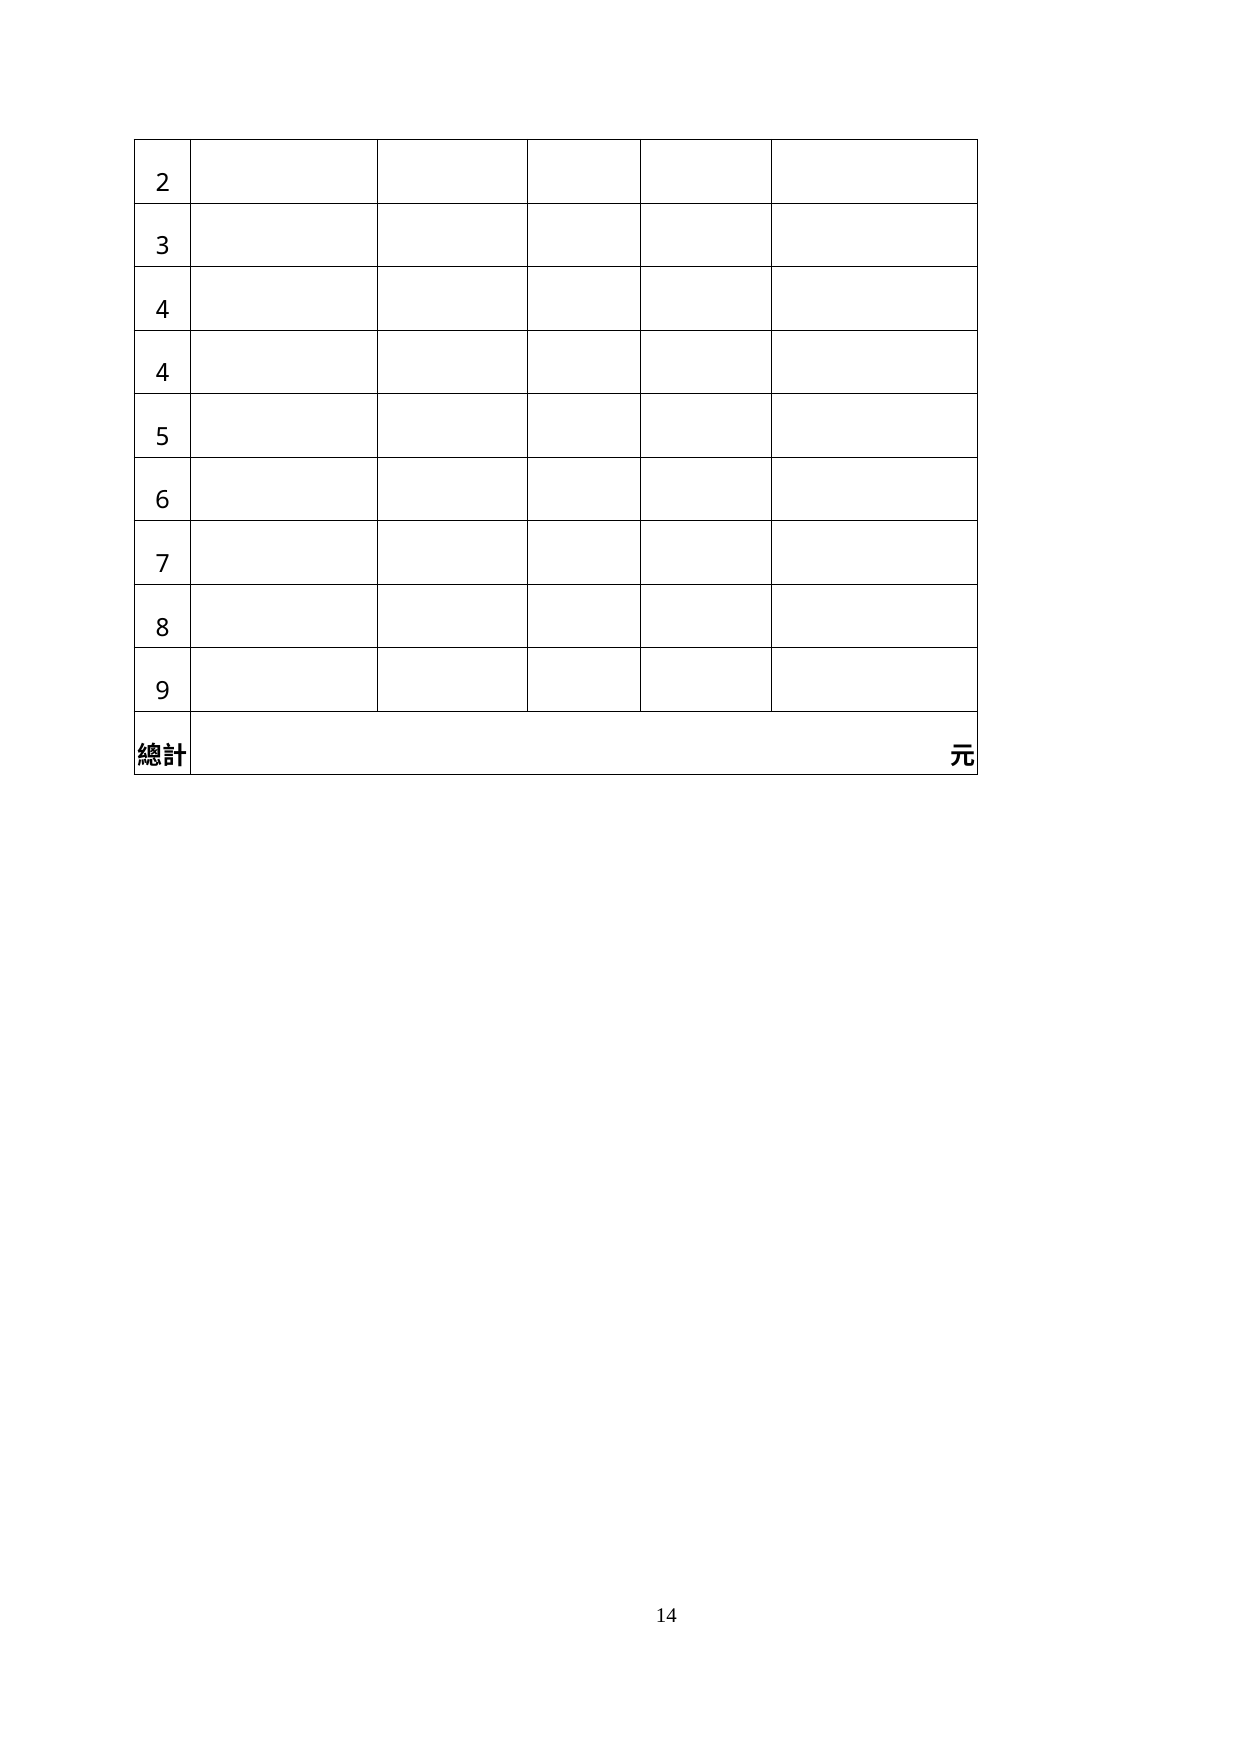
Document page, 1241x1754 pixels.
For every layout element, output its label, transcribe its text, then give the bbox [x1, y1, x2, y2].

table_cell [641, 458, 771, 520]
table_cell [528, 140, 640, 202]
table_cell [528, 394, 640, 457]
table_cell [772, 331, 977, 393]
table_cell [528, 267, 640, 329]
table_cell [191, 648, 377, 711]
table_cell [641, 331, 771, 393]
table_cell [641, 394, 771, 457]
table_cell [191, 585, 377, 647]
table_cell [378, 331, 527, 393]
table_cell [528, 648, 640, 711]
table_cell [641, 648, 771, 711]
table_cell [772, 204, 977, 266]
table_cell [191, 267, 377, 329]
table_cell [378, 458, 527, 520]
table_cell [191, 458, 377, 520]
table_cell 6 [135, 458, 190, 520]
table_cell 5 [135, 394, 190, 457]
table_cell 元 [191, 712, 977, 774]
table_cell [641, 204, 771, 266]
table_cell [772, 458, 977, 520]
table_cell [378, 140, 527, 202]
table_cell 3 [135, 204, 190, 266]
table_cell 4 [135, 331, 190, 393]
table_cell [528, 331, 640, 393]
table_cell 總計 [135, 712, 190, 774]
table_cell 7 [135, 521, 190, 584]
table_cell [191, 331, 377, 393]
table_cell [528, 521, 640, 584]
table_cell [641, 140, 771, 202]
table_cell [191, 521, 377, 584]
table_cell [772, 648, 977, 711]
table_cell [528, 585, 640, 647]
table_cell [191, 394, 377, 457]
table_cell [772, 585, 977, 647]
table_cell [378, 204, 527, 266]
table_cell [772, 267, 977, 329]
table_cell [641, 585, 771, 647]
table_cell 4 [135, 267, 190, 329]
table_cell [772, 140, 977, 202]
table_cell [378, 394, 527, 457]
table_cell [772, 394, 977, 457]
table_cell [641, 267, 771, 329]
table_cell [528, 458, 640, 520]
table_cell [378, 585, 527, 647]
table_cell [378, 648, 527, 711]
table_cell [641, 521, 771, 584]
table_cell 2 [135, 140, 190, 202]
table_cell [191, 204, 377, 266]
table_cell [772, 521, 977, 584]
table_cell [191, 140, 377, 202]
table_cell 8 [135, 585, 190, 647]
table_cell [378, 267, 527, 329]
table_cell [378, 521, 527, 584]
table_cell [528, 204, 640, 266]
table_cell 9 [135, 648, 190, 711]
